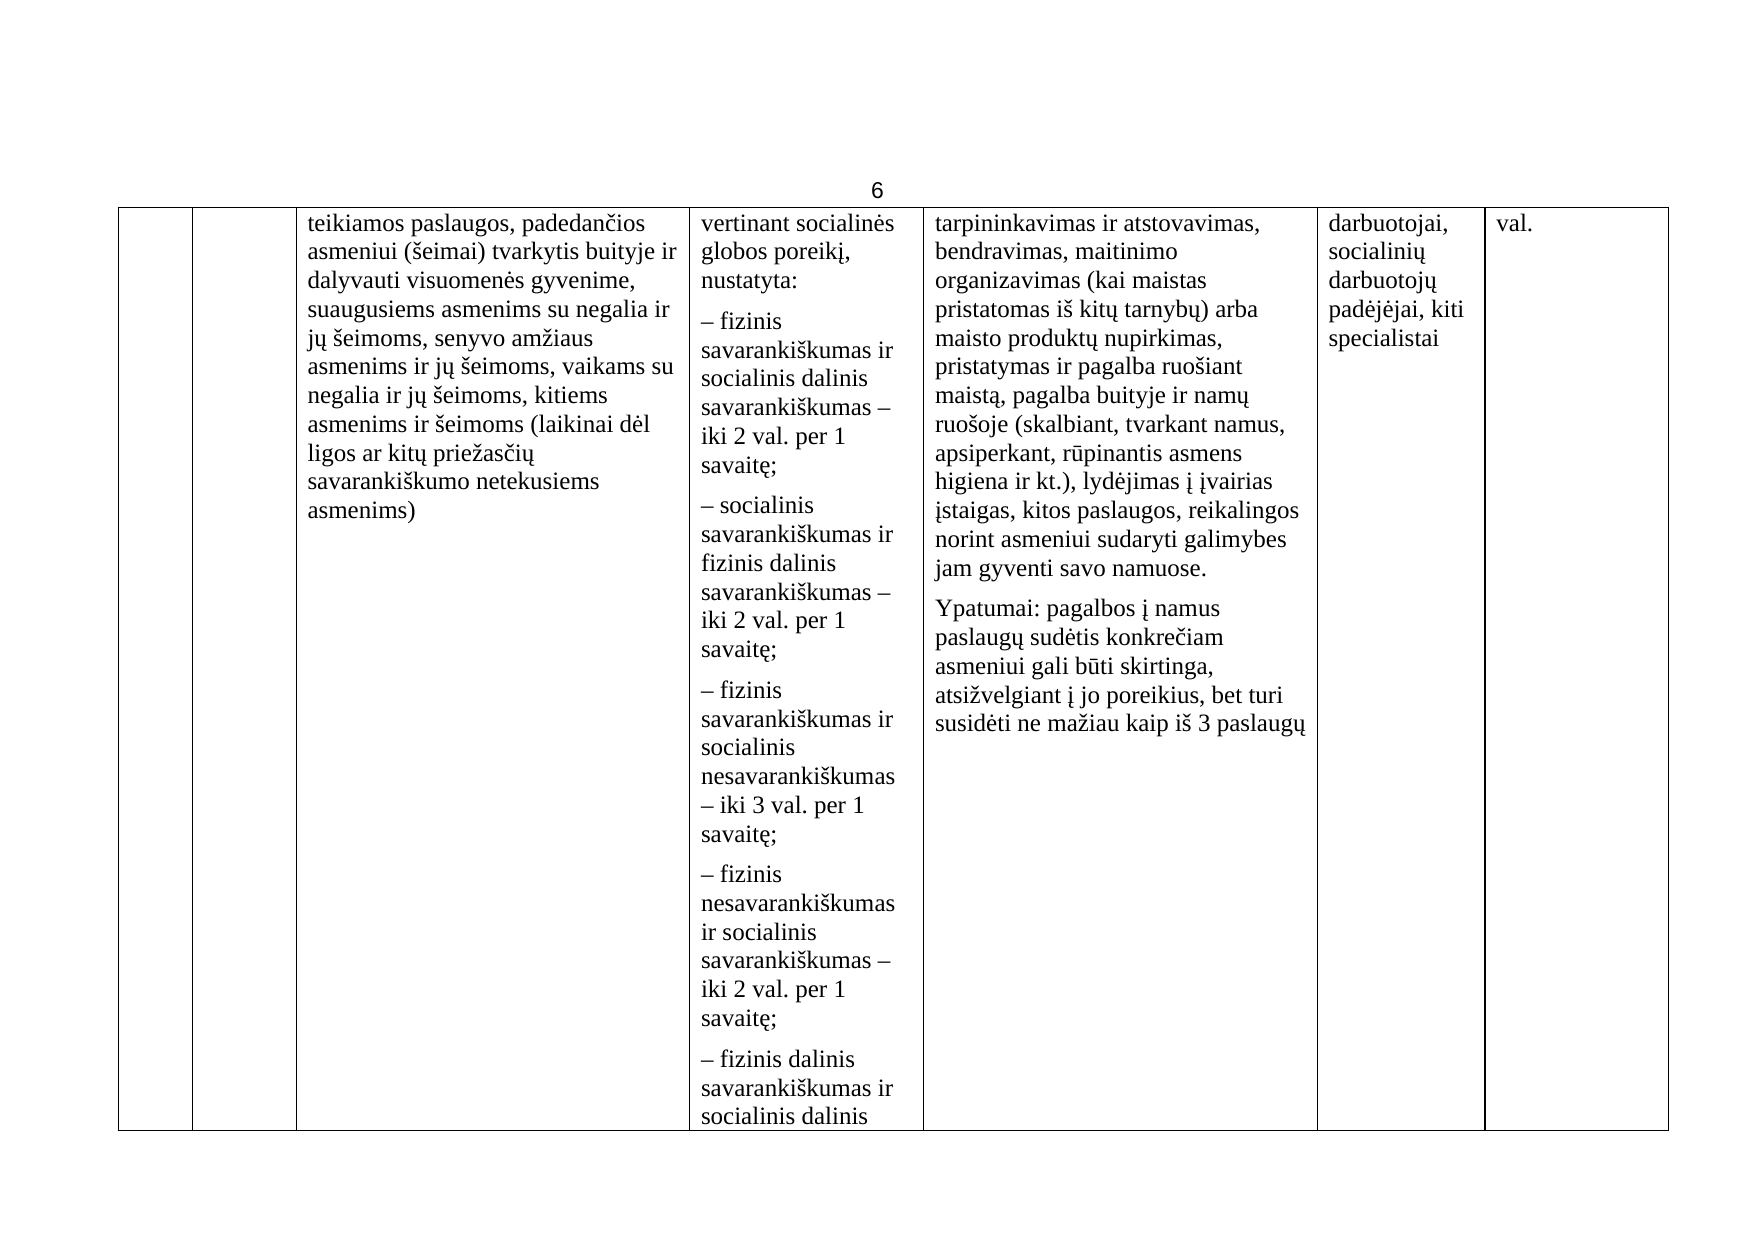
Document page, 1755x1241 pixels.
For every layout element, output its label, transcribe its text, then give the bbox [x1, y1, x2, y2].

table_cell val. [1486, 208, 1668, 1130]
table_cell vertinant socialinės globos poreikį, nustatyta: – fizinis savarankiškumas ir socialinis dalinis savarankiškumas – iki 2 val. per 1 savaitę; – socialinis savarankiškumas ir fizinis dalinis savarankiškumas – iki 2 val. per 1 savaitę; – fizinis savarankiškumas ir socialinis nesavarankiškumas – iki 3 val. per 1 savaitę; – fizinis nesavarankiškumas ir socialinis savarankiškumas – iki 2 val. per 1 savaitę; – fizinis dalinis savarankiškumas ir socialinis dalinis [690, 208, 923, 1130]
table_cell darbuotojai, socialinių darbuotojų padėjėjai, kiti specialistai [1318, 208, 1484, 1130]
table_cell teikiamos paslaugos, padedančios asmeniui (šeimai) tvarkytis buityje ir dalyvauti visuomenės gyvenime, suaugusiems asmenims su negalia ir jų šeimoms, senyvo amžiaus asmenims ir jų šeimoms, vaikams su negalia ir jų šeimoms, kitiems asmenims ir šeimoms (laikinai dėl ligos ar kitų priežasčių savarankiškumo netekusiems asmenims) [297, 208, 689, 1130]
table_cell [193, 208, 296, 1130]
table_cell tarpininkavimas ir atstovavimas, bendravimas, maitinimo organizavimas (kai maistas pristatomas iš kitų tarnybų) arba maisto produktų nupirkimas, pristatymas ir pagalba ruošiant maistą, pagalba buityje ir namų ruošoje (skalbiant, tvarkant namus, apsiperkant, rūpinantis asmens higiena ir kt.), lydėjimas į įvairias įstaigas, kitos paslaugos, reikalingos norint asmeniui sudaryti galimybes jam gyventi savo namuose. Ypatumai: pagalbos į namus paslaugų sudėtis konkrečiam asmeniui gali būti skirtinga, atsižvelgiant į jo poreikius, bet turi susidėti ne mažiau kaip iš 3 paslaugų [924, 208, 1317, 1130]
table_cell [119, 208, 192, 1130]
